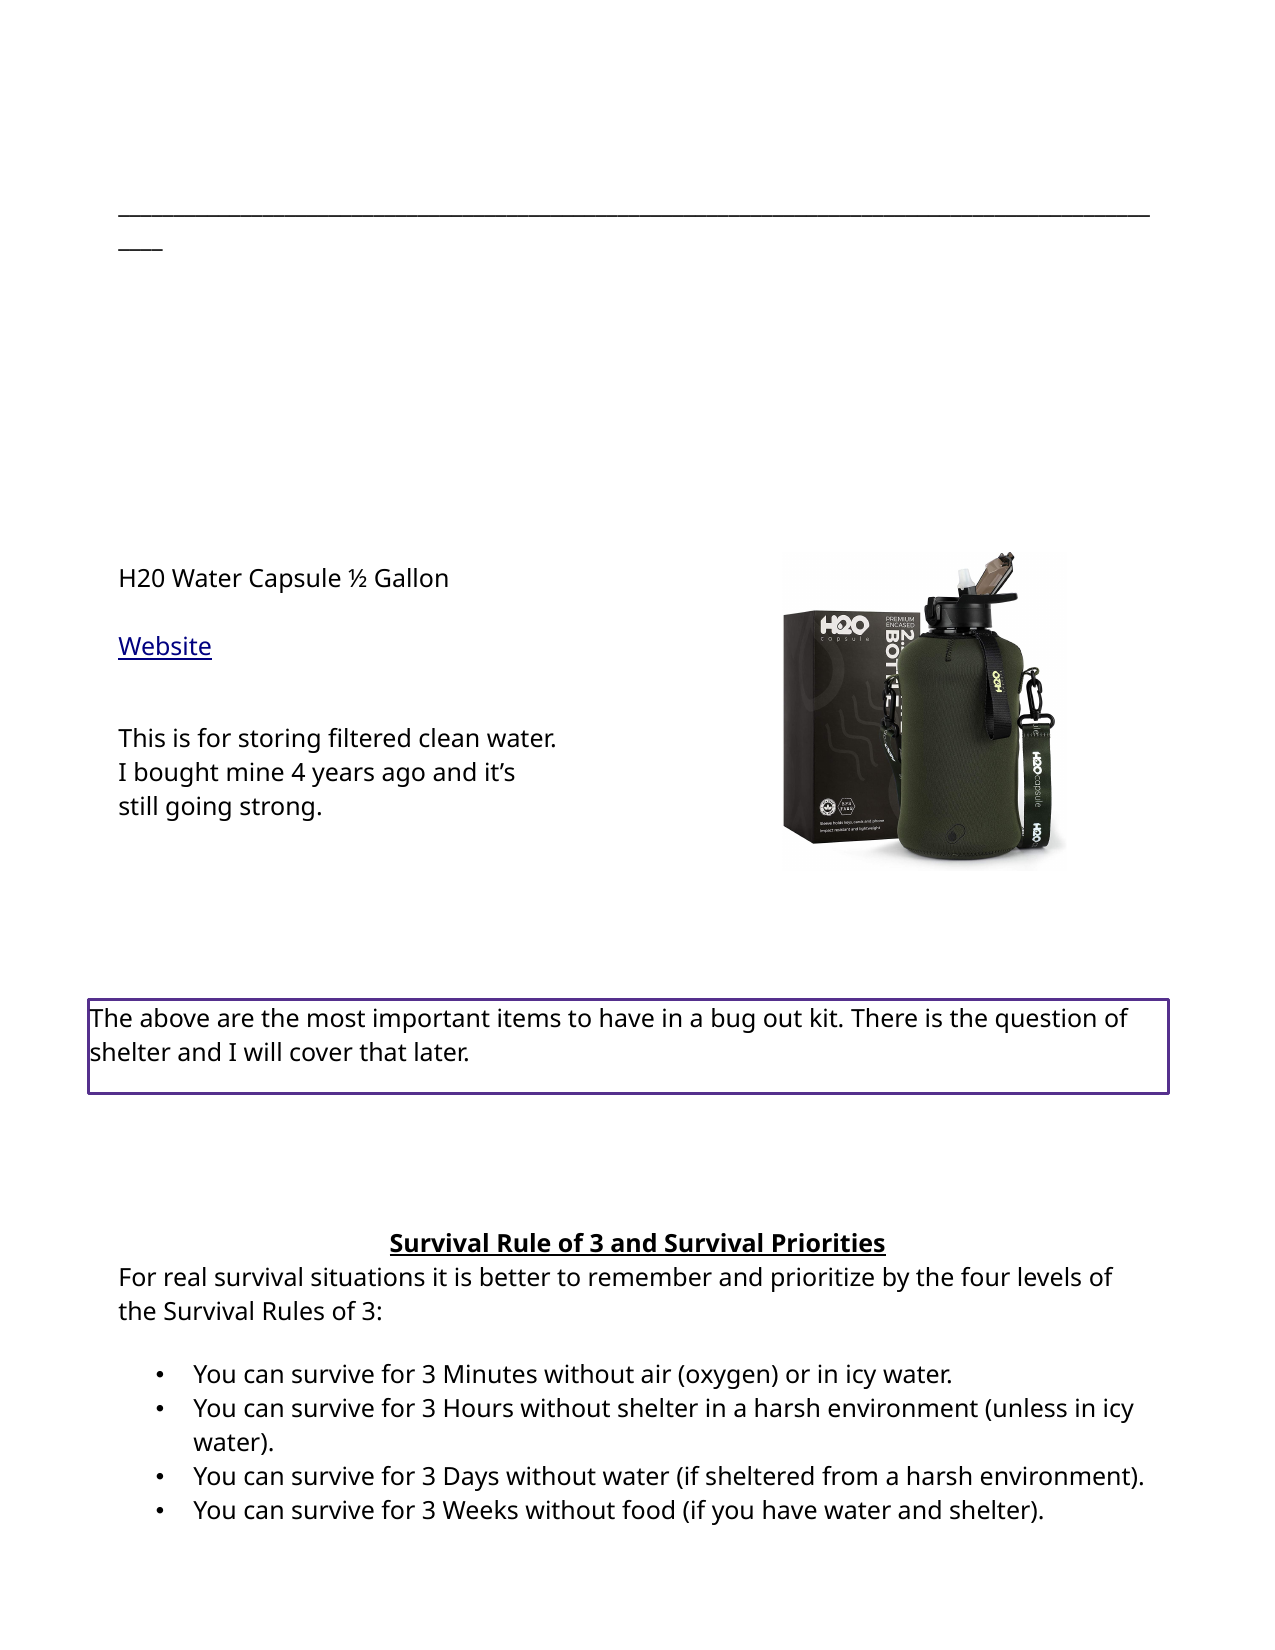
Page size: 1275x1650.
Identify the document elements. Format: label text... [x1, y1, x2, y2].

picture [782, 552, 1067, 871]
list You can survive for 3 Minutes without air (oxygen) or in icy water. [156, 1356, 1157, 1390]
list You can survive for 3 Hours without shelter in a harsh environment (unless in icy water). [156, 1390, 1157, 1458]
text H20 Water Capsule ½ Gallon [118, 561, 782, 595]
text [1067, 789, 1157, 823]
text Survival Rule of 3 and Survival Priorities [118, 1225, 1157, 1259]
text [1067, 561, 1157, 595]
text [1067, 755, 1157, 789]
list You can survive for 3 Days without water (if sheltered from a harsh environment). [156, 1458, 1157, 1492]
text This is for storing filtered clean water. [118, 721, 782, 755]
text _________________________________________________________________________________________________ [118, 186, 1157, 254]
text still going strong. [118, 789, 782, 823]
text [1067, 721, 1157, 755]
text Website [118, 629, 782, 663]
text [1067, 629, 1157, 663]
text For real survival situations it is better to remember and prioritize by the four levels of the Survival Rules of 3: [118, 1259, 1157, 1327]
text I bought mine 4 years ago and it’s [118, 755, 782, 789]
list You can survive for 3 Weeks without food (if you have water and shelter). [156, 1492, 1157, 1527]
